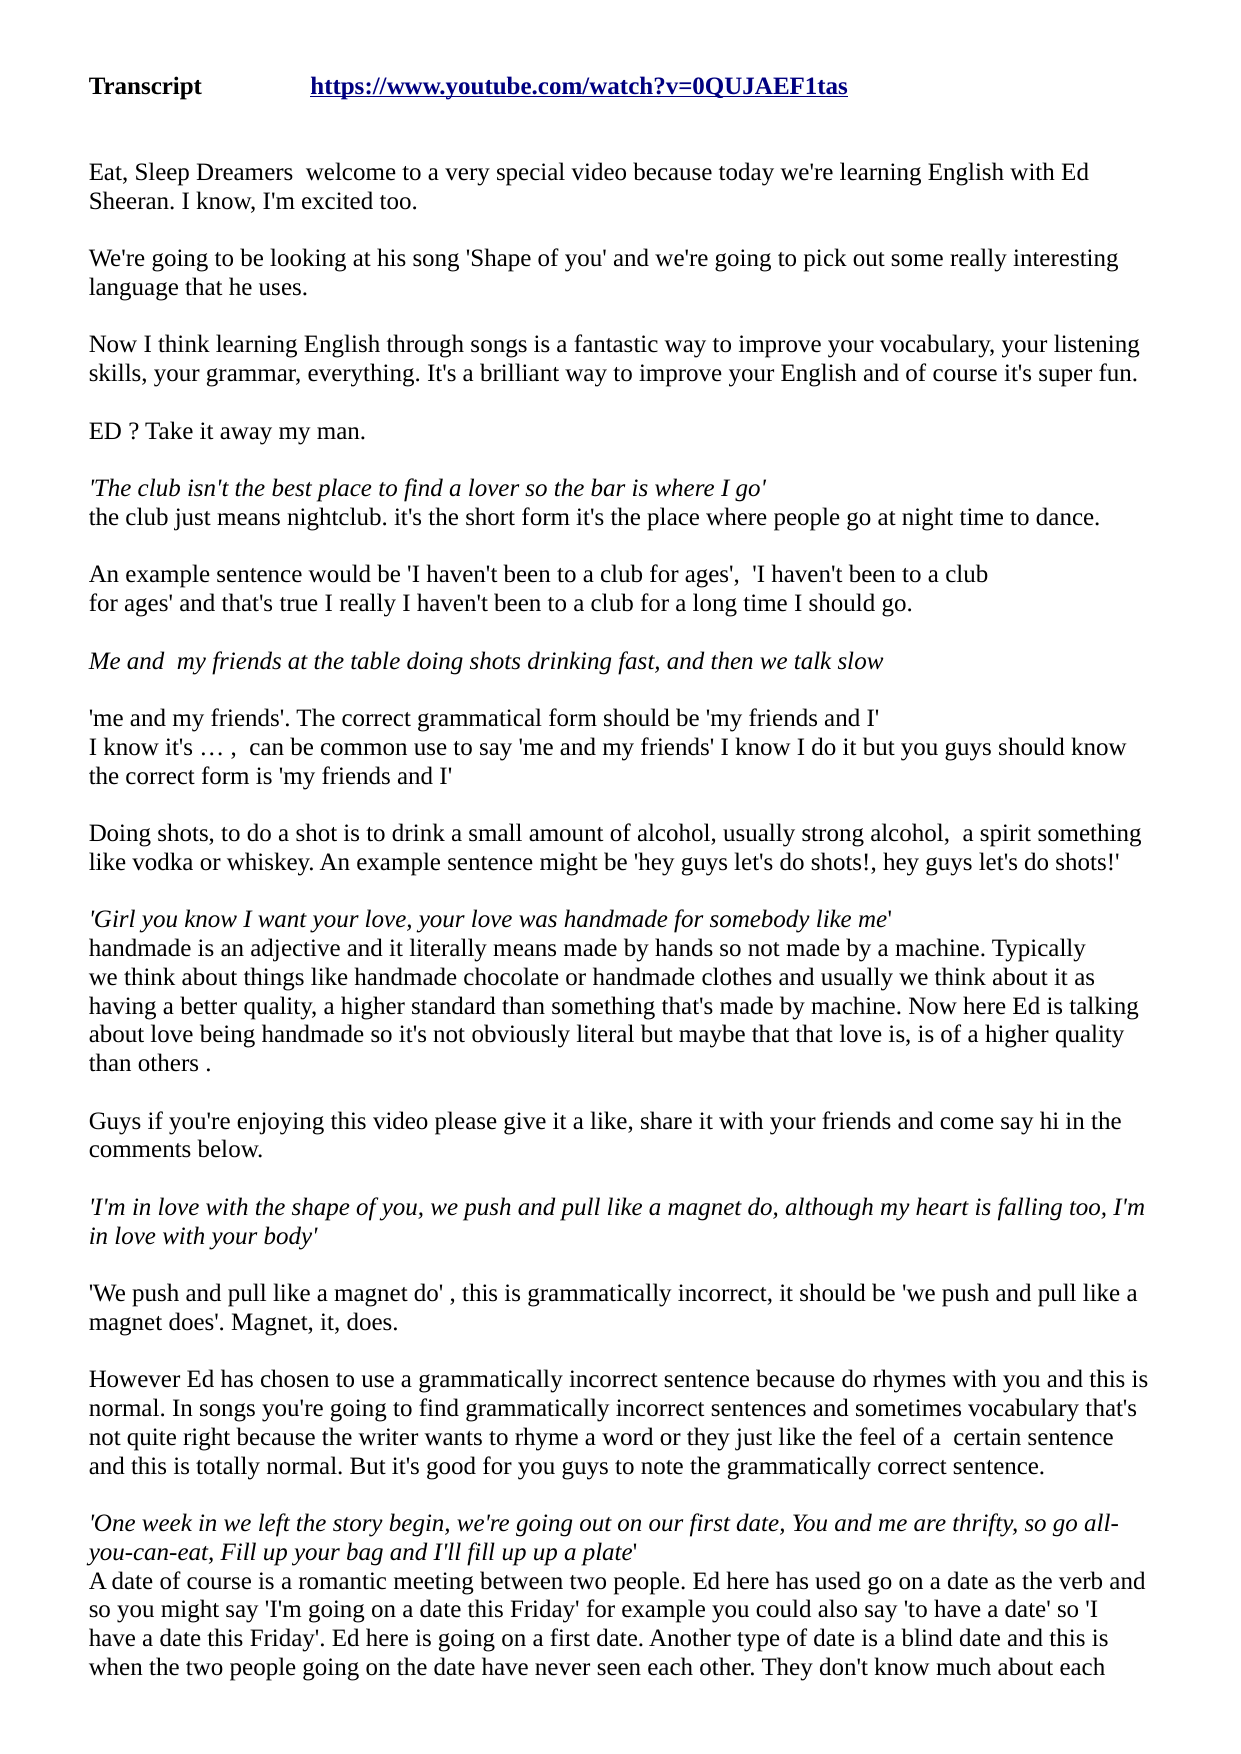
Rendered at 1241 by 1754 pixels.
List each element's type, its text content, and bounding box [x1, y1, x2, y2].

text Now I think learning English through songs is a fantastic way to improve your vocabulary, your listening skills, your grammar, everything. It's a brilliant way to improve your English and of course it's super fun. [88, 329, 1152, 387]
text 'The club isn't the best place to find a lover so the bar is where I go' [88, 473, 1152, 502]
text 'We push and pull like a magnet do' , this is grammatically incorrect, it should be 'we push and pull like a magnet does'. Magnet, it, does. [88, 1278, 1152, 1336]
text Transcript https://www.youtube.com/watch?v=0QUJAEF1tas [88, 71, 1152, 99]
text However Ed has chosen to use a grammatically incorrect sentence because do rhymes with you and this is normal. In songs you're going to find grammatically incorrect sentences and sometimes vocabulary that's not quite right because the writer wants to rhyme a word or they just like the feel of a certain sentence and this is totally normal. But it's good for you guys to note the grammatically correct sentence. [88, 1364, 1152, 1479]
text 'Girl you know I want your love, your love was handmade for somebody like me' [88, 904, 1152, 933]
text An example sentence would be 'I haven't been to a club for ages', 'I haven't been to a club [88, 559, 1152, 588]
text ED ? Take it away my man. [88, 416, 1152, 444]
text the club just means nightclub. it's the short form it's the place where people go at night time to dance. [88, 502, 1152, 531]
text 'I'm in love with the shape of you, we push and pull like a magnet do, although my heart is falling too, I'm in love with your body' [88, 1192, 1152, 1249]
text 'me and my friends'. The correct grammatical form should be 'my friends and I' [88, 703, 1152, 732]
text 'One week in we left the story begin, we're going out on our first date, You and me are thrifty, so go all- you-can-eat, Fill up your bag and I'll fill up up a plate' [88, 1508, 1152, 1566]
text we think about things like handmade chocolate or handmade clothes and usually we think about it as having a better quality, a higher standard than something that's made by machine. Now here Ed is talking about love being handmade so it's not obviously literal but maybe that that love is, is of a higher quality than others . [88, 962, 1152, 1077]
text for ages' and that's true I really I haven't been to a club for a long time I should go. [88, 588, 1152, 617]
text A date of course is a romantic meeting between two people. Ed here has used go on a date as the verb and so you might say 'I'm going on a date this Friday' for example you could also say 'to have a date' so 'I have a date this Friday'. Ed here is going on a first date. Another type of date is a blind date and this is when the two people going on the date have never seen each other. They don't know much about each [88, 1566, 1152, 1681]
text We're going to be looking at his song 'Shape of you' and we're going to pick out some really interesting language that he uses. [88, 243, 1152, 301]
text I know it's … , can be common use to say 'me and my friends' I know I do it but you guys should know the correct form is 'my friends and I' [88, 732, 1152, 789]
text Doing shots, to do a shot is to drink a small amount of alcohol, usually strong alcohol, a spirit something like vodka or whiskey. An example sentence might be 'hey guys let's do shots!, hey guys let's do shots!' [88, 818, 1152, 876]
text Eat, Sleep Dreamers welcome to a very special video because today we're learning English with Ed Sheeran. I know, I'm excited too. [88, 157, 1152, 214]
text Guys if you're enjoying this video please give it a like, share it with your friends and come say hi in the comments below. [88, 1106, 1152, 1163]
text handmade is an adjective and it literally means made by hands so not made by a machine. Typically [88, 933, 1152, 962]
text Me and my friends at the table doing shots drinking fast, and then we talk slow [88, 646, 1152, 674]
